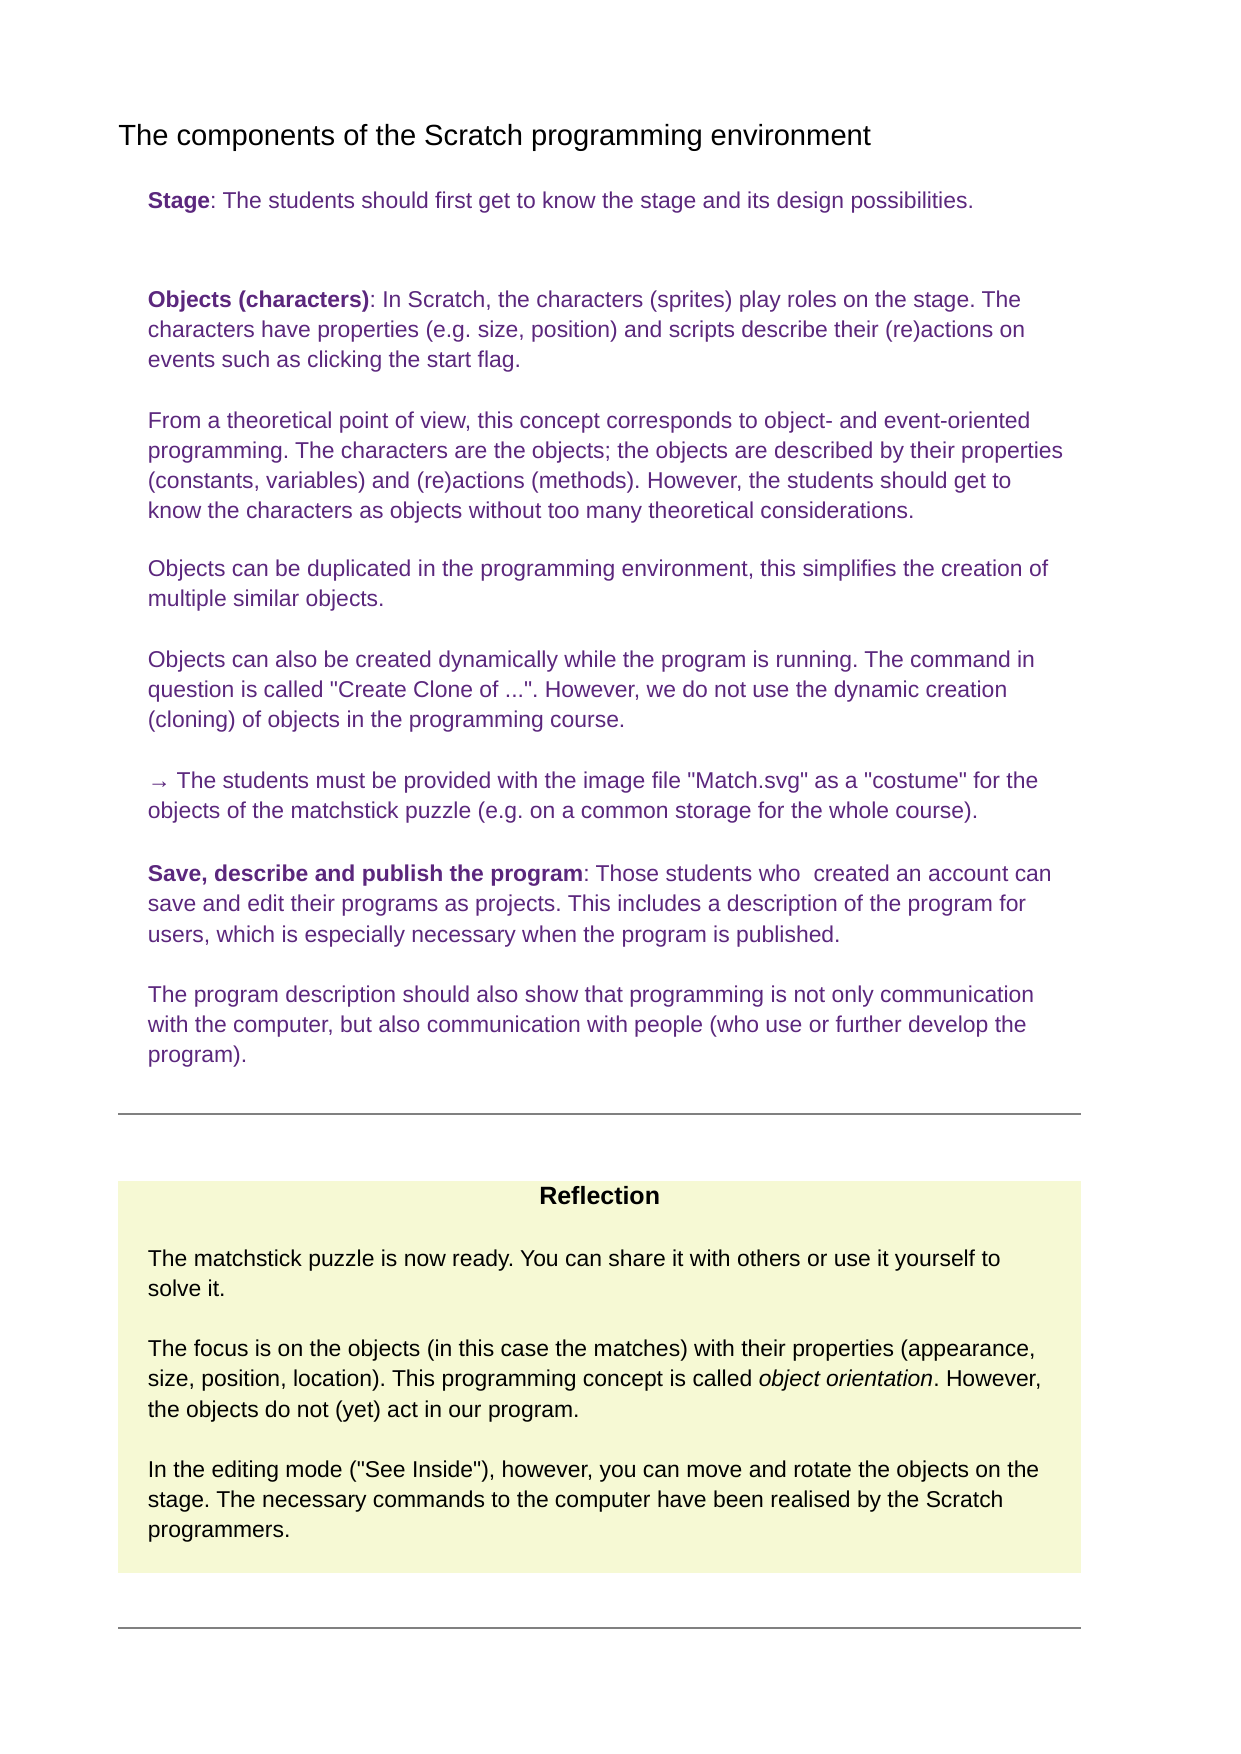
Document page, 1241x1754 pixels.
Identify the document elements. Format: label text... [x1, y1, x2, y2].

text Objects can be duplicated in the programming environment, this simplifies the creation of multiple similar objects. [148, 555, 1063, 612]
text The focus is on the objects (in this case the matches) with their properties (appearance, size, position, location). This programming concept is called object orientation. However, the objects do not (yet) act in our program. [148, 1335, 1052, 1422]
text In the editing mode ("See Inside"), however, you can move and rotate the objects on the stage. The necessary commands to the computer have been realised by the Scratch programmers. [148, 1456, 1052, 1543]
text From a theoretical point of view, this concept corresponds to object- and event-oriented programming. The characters are the objects; the objects are described by their properties (constants, variables) and (re)actions (methods). However, the students should get to know the characters as objects without too many theoretical considerations. [148, 407, 1063, 524]
text Save, describe and publish the program: Those students who created an account can save and edit their programs as projects. This includes a description of the program for users, which is especially necessary when the program is published. [148, 860, 1081, 947]
text Stage: The students should first get to know the stage and its design possibilities. [148, 187, 1063, 213]
text The matchstick puzzle is now ready. You can share it with others or use it yourself to solve it. [148, 1244, 1052, 1301]
text Objects can also be created dynamically while the program is running. The command in question is called "Create Clone of ...". However, we do not use the dynamic creation (cloning) of objects in the programming course. [148, 646, 1063, 733]
text Reflection [118, 1181, 1081, 1210]
text The program description should also show that programming is not only communication with the computer, but also communication with people (who use or further develop the program). [148, 981, 1063, 1068]
text The components of the Scratch programming environment [118, 118, 1081, 152]
text Objects (characters): In Scratch, the characters (sprites) play roles on the stage. The characters have properties (e.g. size, position) and scripts describe their (re)actions on events such as clicking the start flag. [148, 286, 1063, 373]
text → The students must be provided with the image file "Match.svg" as a "costume" for the objects of the matchstick puzzle (e.g. on a common storage for the whole course). [148, 767, 1063, 823]
